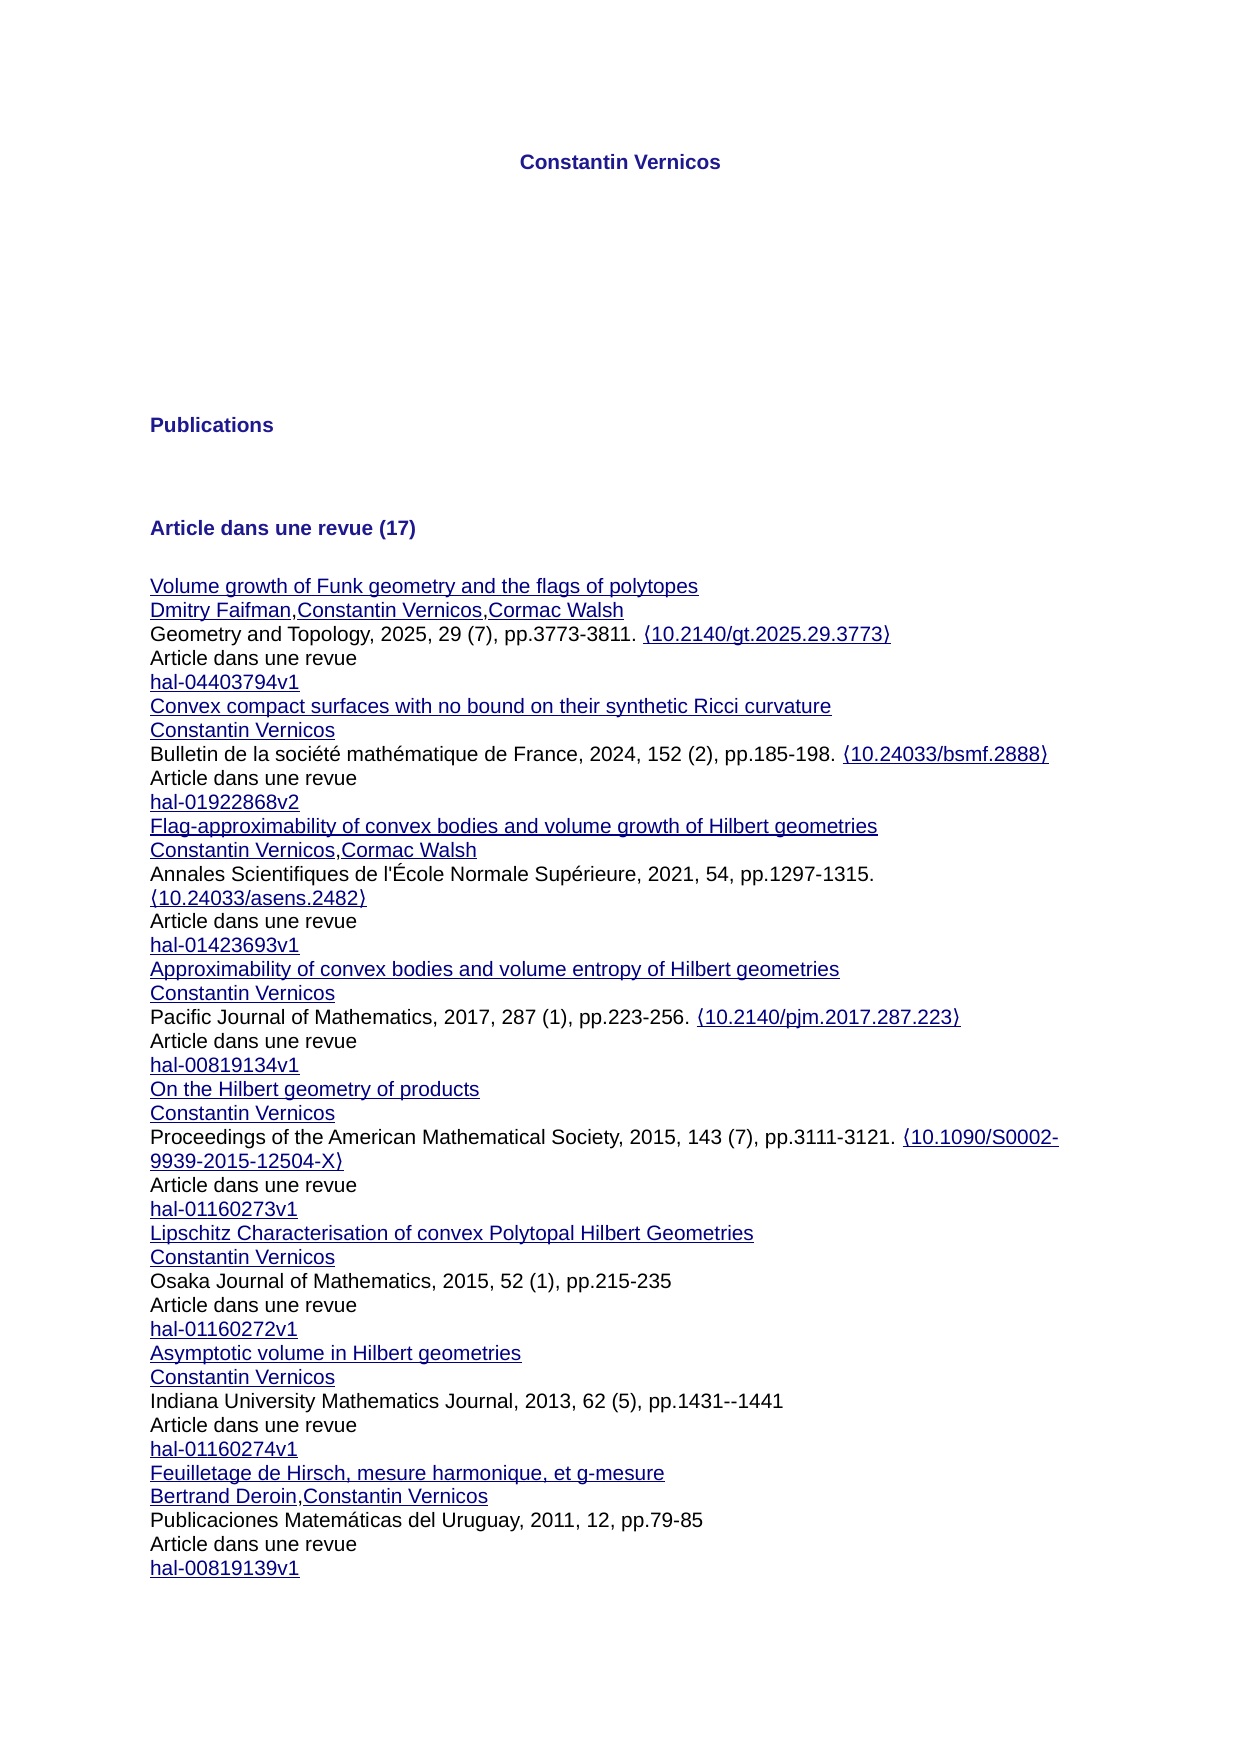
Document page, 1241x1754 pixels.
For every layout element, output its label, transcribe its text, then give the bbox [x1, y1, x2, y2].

table_header Volume growth of Funk geometry and the flags of polytopes Dmitry Faifman,Constantin Vernicos,Cormac Walsh Geometry and Topology, 2025, 29 (7), pp.3773-3811. ⟨10.2140/gt.2025.29.3773⟩ Article dans une revue hal-04403794v1 [150, 574, 1090, 694]
subtitle Constantin Vernicos [150, 150, 1090, 174]
table_cell Approximability of convex bodies and volume entropy of Hilbert geometries Constantin Vernicos Pacific Journal of Mathematics, 2017, 287 (1), pp.223-256. ⟨10.2140/pjm.2017.287.223⟩ Article dans une revue hal-00819134v1 [150, 957, 1090, 1077]
table_cell Feuilletage de Hirsch, mesure harmonique, et g-mesure Bertrand Deroin,Constantin Vernicos Publicaciones Matemáticas del Uruguay, 2011, 12, pp.79-85 Article dans une revue hal-00819139v1 [150, 1460, 1090, 1580]
table_cell Convex compact surfaces with no bound on their synthetic Ricci curvature Constantin Vernicos Bulletin de la société mathématique de France, 2024, 152 (2), pp.185-198. ⟨10.24033/bsmf.2888⟩ Article dans une revue hal-01922868v2 [150, 694, 1090, 813]
table_cell Asymptotic volume in Hilbert geometries Constantin Vernicos Indiana University Mathematics Journal, 2013, 62 (5), pp.1431--1441 Article dans une revue hal-01160274v1 [150, 1341, 1090, 1460]
subtitle Article dans une revue (17) [150, 516, 1090, 539]
table_cell Lipschitz Characterisation of convex Polytopal Hilbert Geometries Constantin Vernicos Osaka Journal of Mathematics, 2015, 52 (1), pp.215-235 Article dans une revue hal-01160272v1 [150, 1221, 1090, 1341]
table_cell On the Hilbert geometry of products Constantin Vernicos Proceedings of the American Mathematical Society, 2015, 143 (7), pp.3111-3121. ⟨10.1090/S0002-9939-2015-12504-X⟩ Article dans une revue hal-01160273v1 [150, 1077, 1090, 1221]
subtitle Publications [150, 412, 1090, 436]
table_cell Flag-approximability of convex bodies and volume growth of Hilbert geometries Constantin Vernicos,Cormac Walsh Annales Scientifiques de l'École Normale Supérieure, 2021, 54, pp.1297-1315. ⟨10.24033/asens.2482⟩ Article dans une revue hal-01423693v1 [150, 814, 1090, 957]
